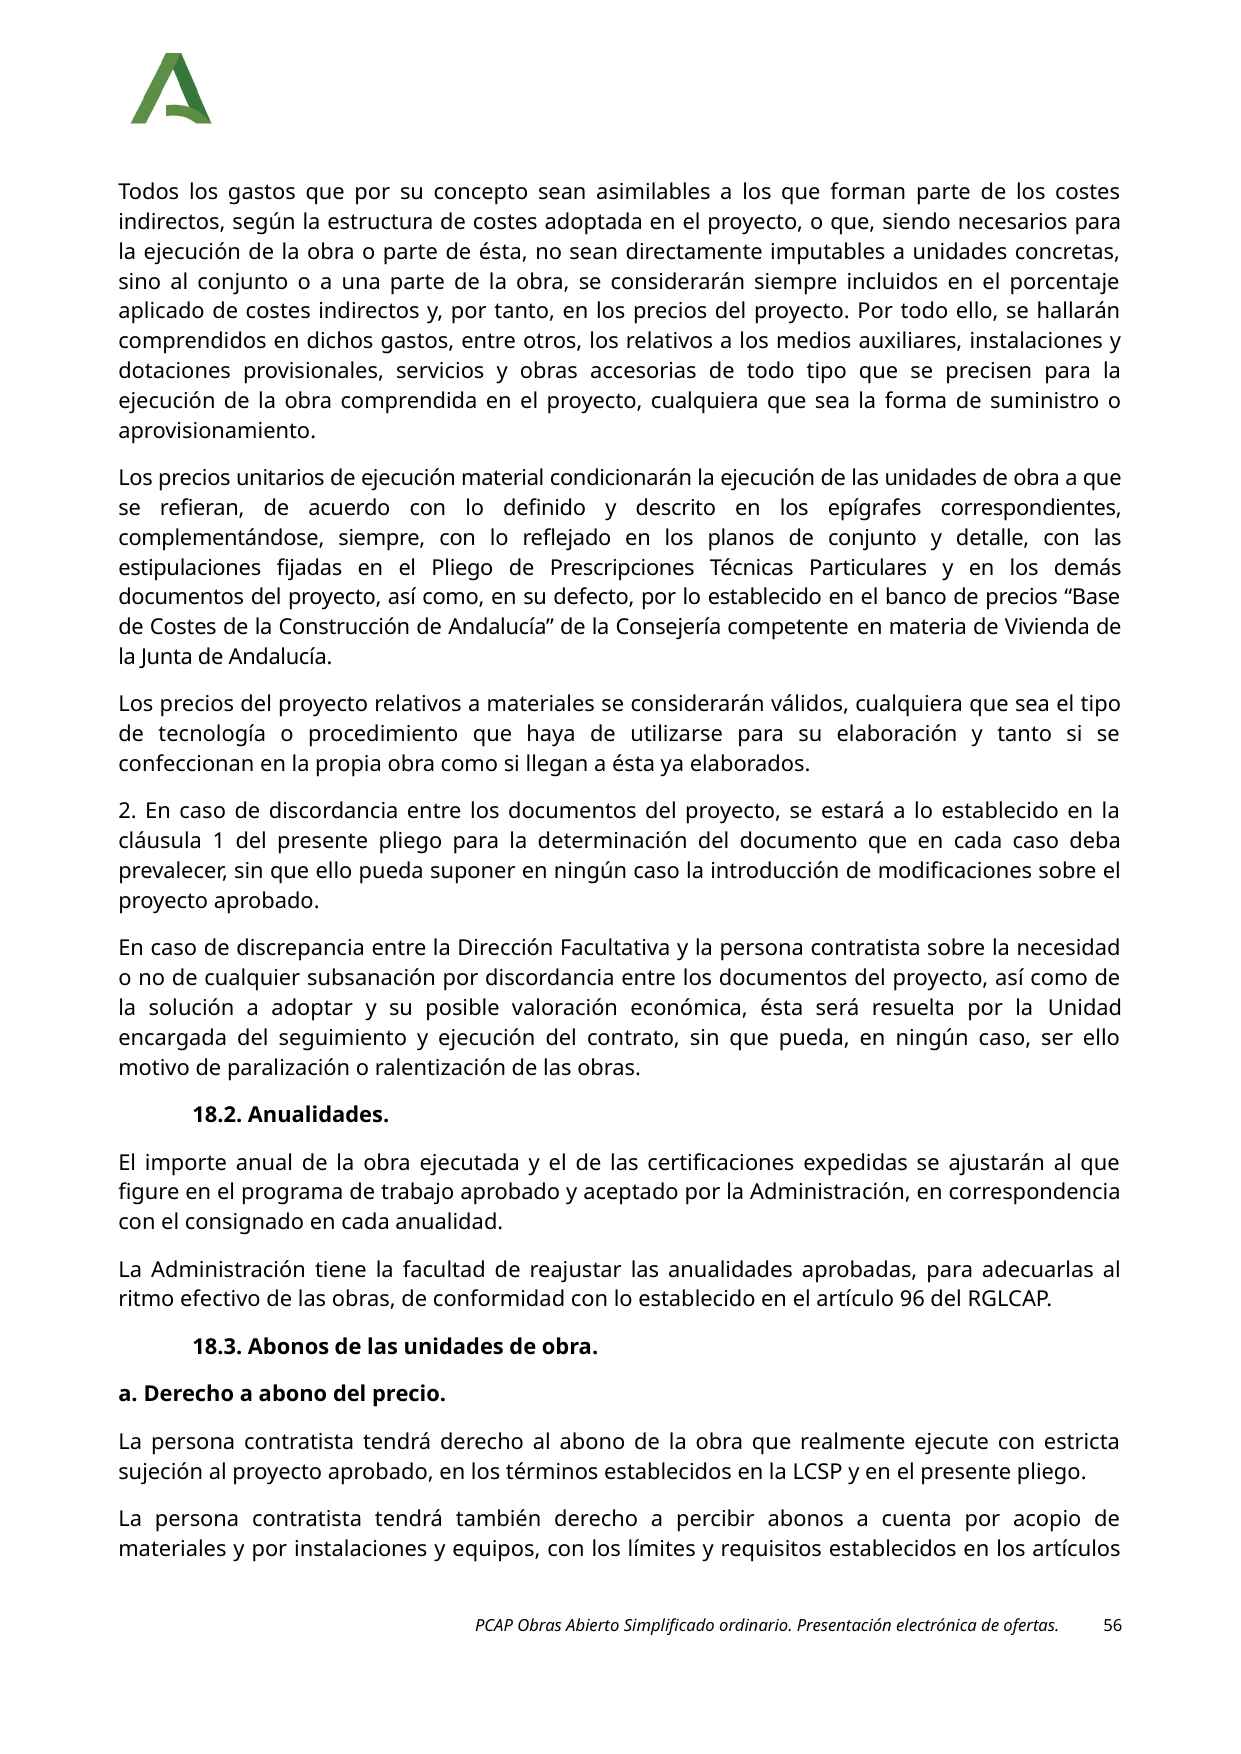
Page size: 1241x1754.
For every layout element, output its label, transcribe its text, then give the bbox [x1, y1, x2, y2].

text La persona contratista tendrá derecho al abono de la obra que realmente ejecute con estricta sujeción al proyecto aprobado, en los términos establecidos en la LCSP y en el presente pliego. [118, 1426, 1122, 1486]
text En caso de discrepancia entre la Dirección Facultativa y la persona contratista sobre la necesidad o no de cualquier subsanación por discordancia entre los documentos del proyecto, así como de la solución a adoptar y su posible valoración económica, ésta será resuelta por la Unidad encargada del seguimiento y ejecución del contrato, sin que pueda, en ningún caso, ser ello motivo de paralización o ralentización de las obras. [118, 932, 1122, 1081]
text El importe anual de la obra ejecutada y el de las certificaciones expedidas se ajustarán al que figure en el programa de trabajo aprobado y aceptado por la Administración, en correspondencia con el consignado en cada anualidad. [118, 1147, 1122, 1236]
text La persona contratista tendrá también derecho a percibir abonos a cuenta por acopio de materiales y por instalaciones y equipos, con los límites y requisitos establecidos en los artículos [118, 1503, 1122, 1563]
subtitle 18.2. Anualidades. [118, 1099, 1122, 1129]
picture [127, 48, 216, 128]
text 2. En caso de discordancia entre los documentos del proyecto, se estará a lo establecido en la cláusula 1 del presente pliego para la determinación del documento que en cada caso deba prevalecer, sin que ello pueda suponer en ningún caso la introducción de modificaciones sobre el proyecto aprobado. [118, 796, 1122, 915]
text Todos los gastos que por su concepto sean asimilables a los que forman parte de los costes indirectos, según la estructura de costes adoptada en el proyecto, o que, siendo necesarios para la ejecución de la obra o parte de ésta, no sean directamente imputables a unidades concretas, sino al conjunto o a una parte de la obra, se considerarán siempre incluidos en el porcentaje aplicado de costes indirectos y, por tanto, en los precios del proyecto. Por todo ello, se hallarán comprendidos en dichos gastos, entre otros, los relativos a los medios auxiliares, instalaciones y dotaciones provisionales, servicios y obras accesorias de todo tipo que se precisen para la ejecución de la obra comprendida en el proyecto, cualquiera que sea la forma de suministro o aprovisionamiento. [118, 176, 1122, 444]
subtitle 18.3. Abonos de las unidades de obra. [118, 1331, 1122, 1361]
text Los precios del proyecto relativos a materiales se considerarán válidos, cualquiera que sea el tipo de tecnología o procedimiento que haya de utilizarse para su elaboración y tanto si se confeccionan en la propia obra como si llegan a ésta ya elaborados. [118, 688, 1122, 778]
text La Administración tiene la facultad de reajustar las anualidades aprobadas, para adecuarlas al ritmo efectivo de las obras, de conformidad con lo establecido en el artículo 96 del RGLCAP. [118, 1254, 1122, 1313]
text a. Derecho a abono del precio. [118, 1378, 1122, 1408]
text Los precios unitarios de ejecución material condicionarán la ejecución de las unidades de obra a que se refieran, de acuerdo con lo definido y descrito en los epígrafes correspondientes, complementándose, siempre, con lo reflejado en los planos de conjunto y detalle, con las estipulaciones fijadas en el Pliego de Prescripciones Técnicas Particulares y en los demás documentos del proyecto, así como, en su defecto, por lo establecido en el banco de precios “Base de Costes de la Construcción de Andalucía” de la Consejería competente en materia de Vivienda de la Junta de Andalucía. [118, 462, 1122, 671]
